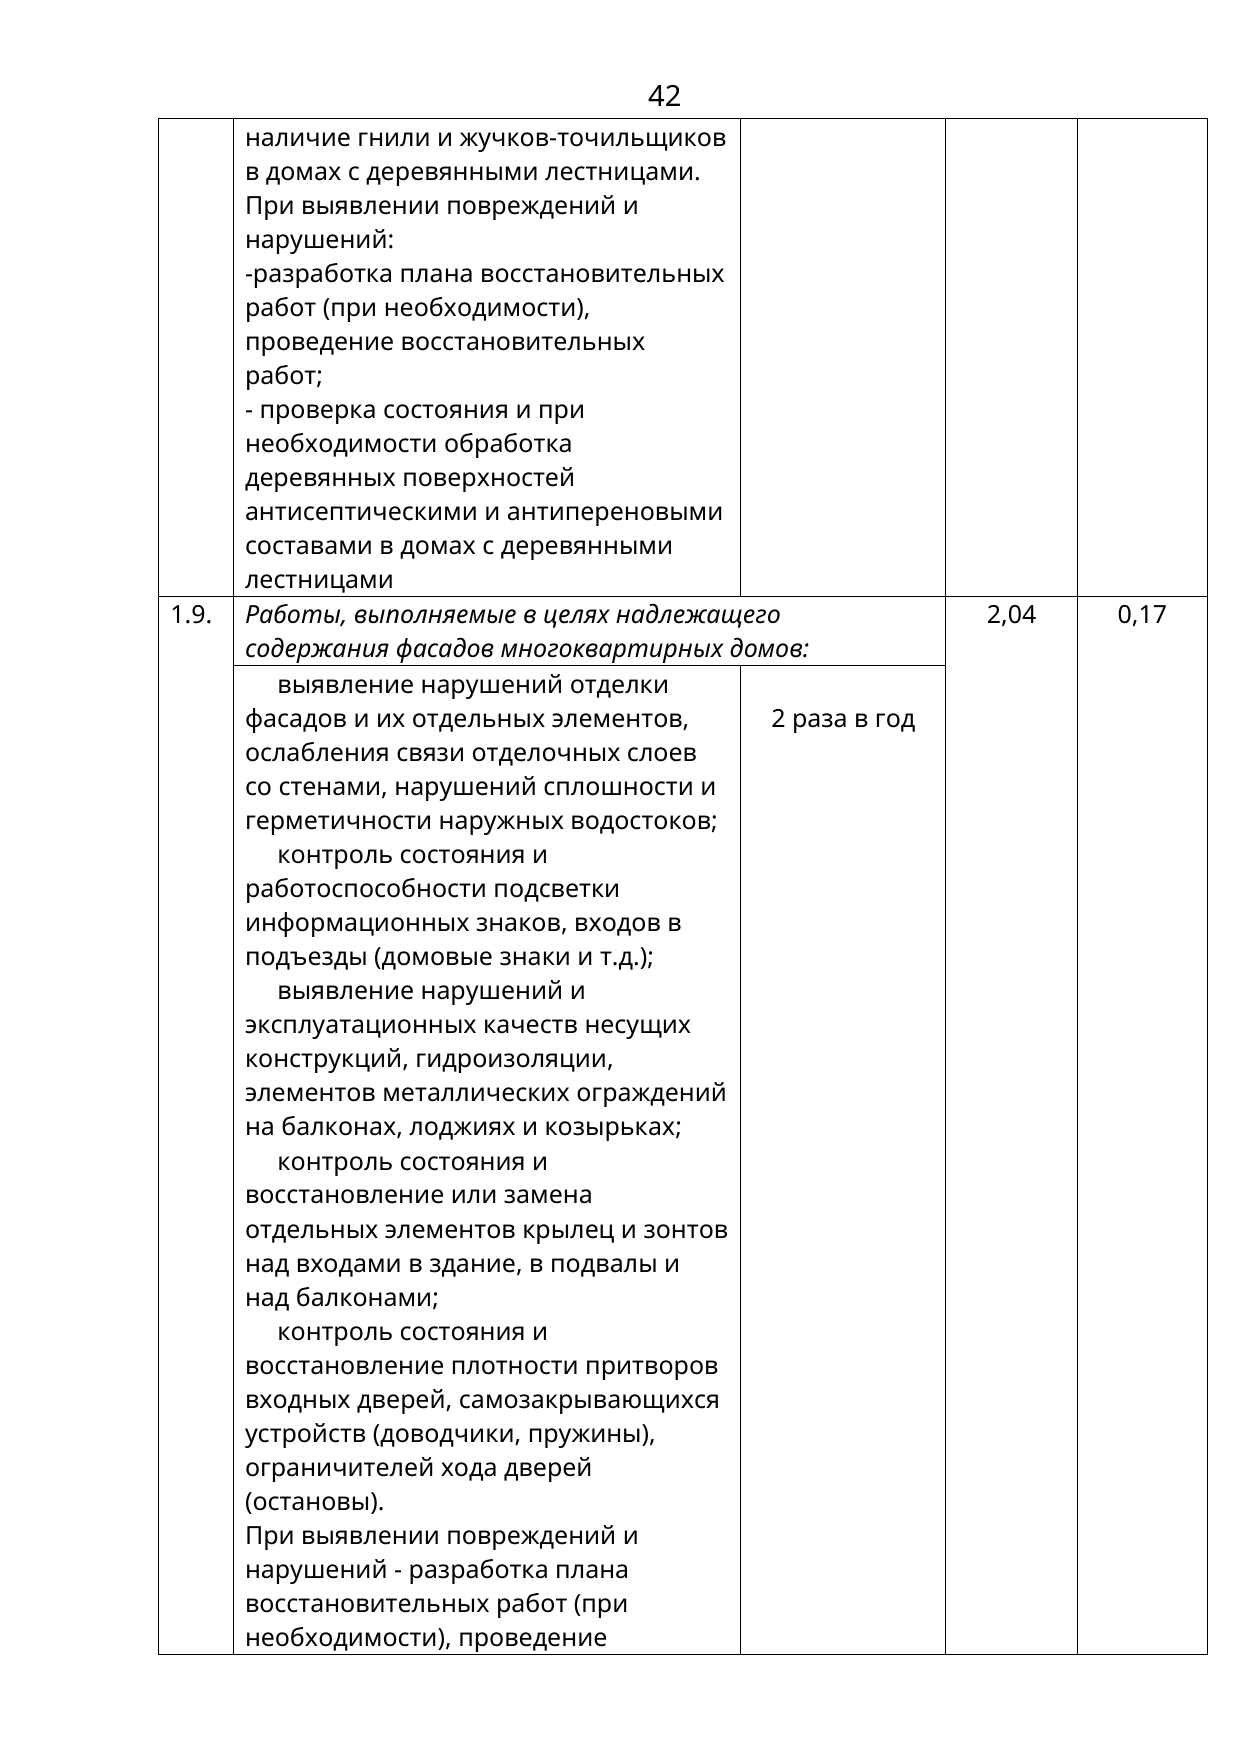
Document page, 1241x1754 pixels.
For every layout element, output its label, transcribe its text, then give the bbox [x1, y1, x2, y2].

table_cell [741, 119, 945, 596]
table_cell выявление нарушений отделки фасадов и их отдельных элементов, ослабления связи отделочных слоев со стенами, нарушений сплошности и герметичности наружных водостоков; контроль состояния и работоспособности подсветки информационных знаков, входов в подъезды (домовые знаки и т.д.); выявление нарушений и эксплуатационных качеств несущих конструкций, гидроизоляции, элементов металлических ограждений на балконах, лоджиях и козырьках; контроль состояния и восстановление или замена отдельных элементов крылец и зонтов над входами в здание, в подвалы и над балконами; контроль состояния и восстановление плотности притворов входных дверей, самозакрывающихся устройств (доводчики, пружины), ограничителей хода дверей (остановы). При выявлении повреждений и нарушений - разработка плана восстановительных работ (при необходимости), проведение [234, 666, 740, 1654]
table_cell наличие гнили и жучков-точильщиков в домах с деревянными лестницами. При выявлении повреждений и нарушений: -разработка плана восстановительных работ (при необходимости), проведение восстановительных работ; - проверка состояния и при необходимости обработка деревянных поверхностей антисептическими и антипереновыми составами в домах с деревянными лестницами [234, 119, 740, 596]
table_cell [159, 119, 233, 596]
table_cell Работы, выполняемые в целях надлежащего содержания фасадов многоквартирных домов: [234, 597, 945, 665]
table_cell 0,17 [1078, 597, 1207, 1654]
table_cell 2 раза в год [741, 666, 945, 1654]
table_cell [1078, 119, 1207, 596]
table_cell 2,04 [946, 597, 1077, 1654]
table_cell [946, 119, 1077, 596]
table_cell 1.9. [159, 597, 233, 1654]
